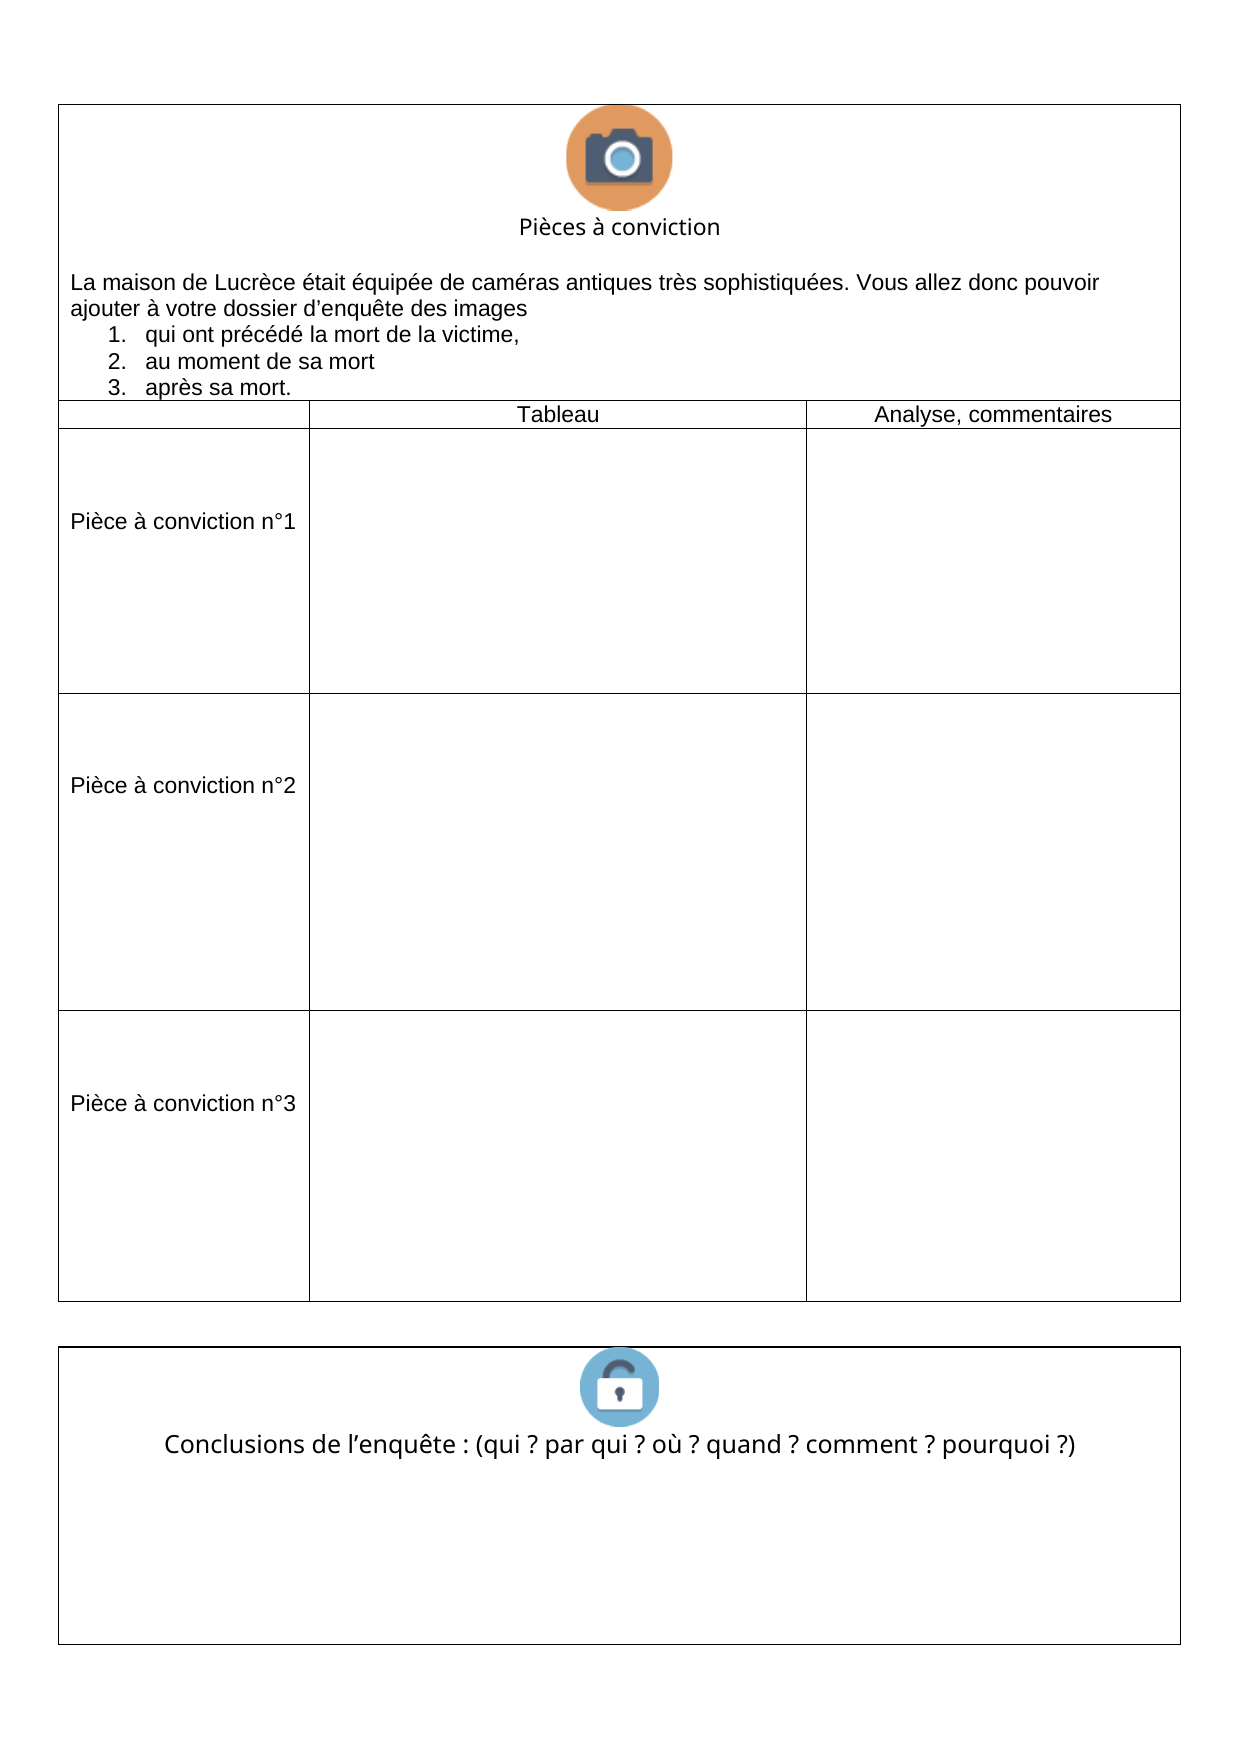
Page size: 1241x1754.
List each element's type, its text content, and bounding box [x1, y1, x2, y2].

table_cell Analyse, commentaires [807, 401, 1180, 428]
table_header Pièces à conviction La maison de Lucrèce était équipée de caméras antiques très sophistiquées. Vous allez donc pouvoir ajouter à votre dossier d’enquête des images qui ont précédé la mort de la victime, au moment de sa mort après sa mort. [59, 105, 1180, 400]
table_cell [310, 694, 806, 1010]
table_cell [59, 401, 309, 428]
table_cell [310, 429, 806, 692]
table_cell [807, 429, 1180, 692]
table_cell Pièce à conviction n°1 [59, 429, 309, 692]
table_cell [807, 1011, 1180, 1301]
table_header Conclusions de l’enquête : (qui ? par qui ? où ? quand ? comment ? pourquoi ?) [59, 1348, 1180, 1644]
table_cell Pièce à conviction n°3 [59, 1011, 309, 1301]
table_cell Tableau [310, 401, 806, 428]
table_cell Pièce à conviction n°2 [59, 694, 309, 1010]
table_cell [310, 1011, 806, 1301]
table_cell [807, 694, 1180, 1010]
